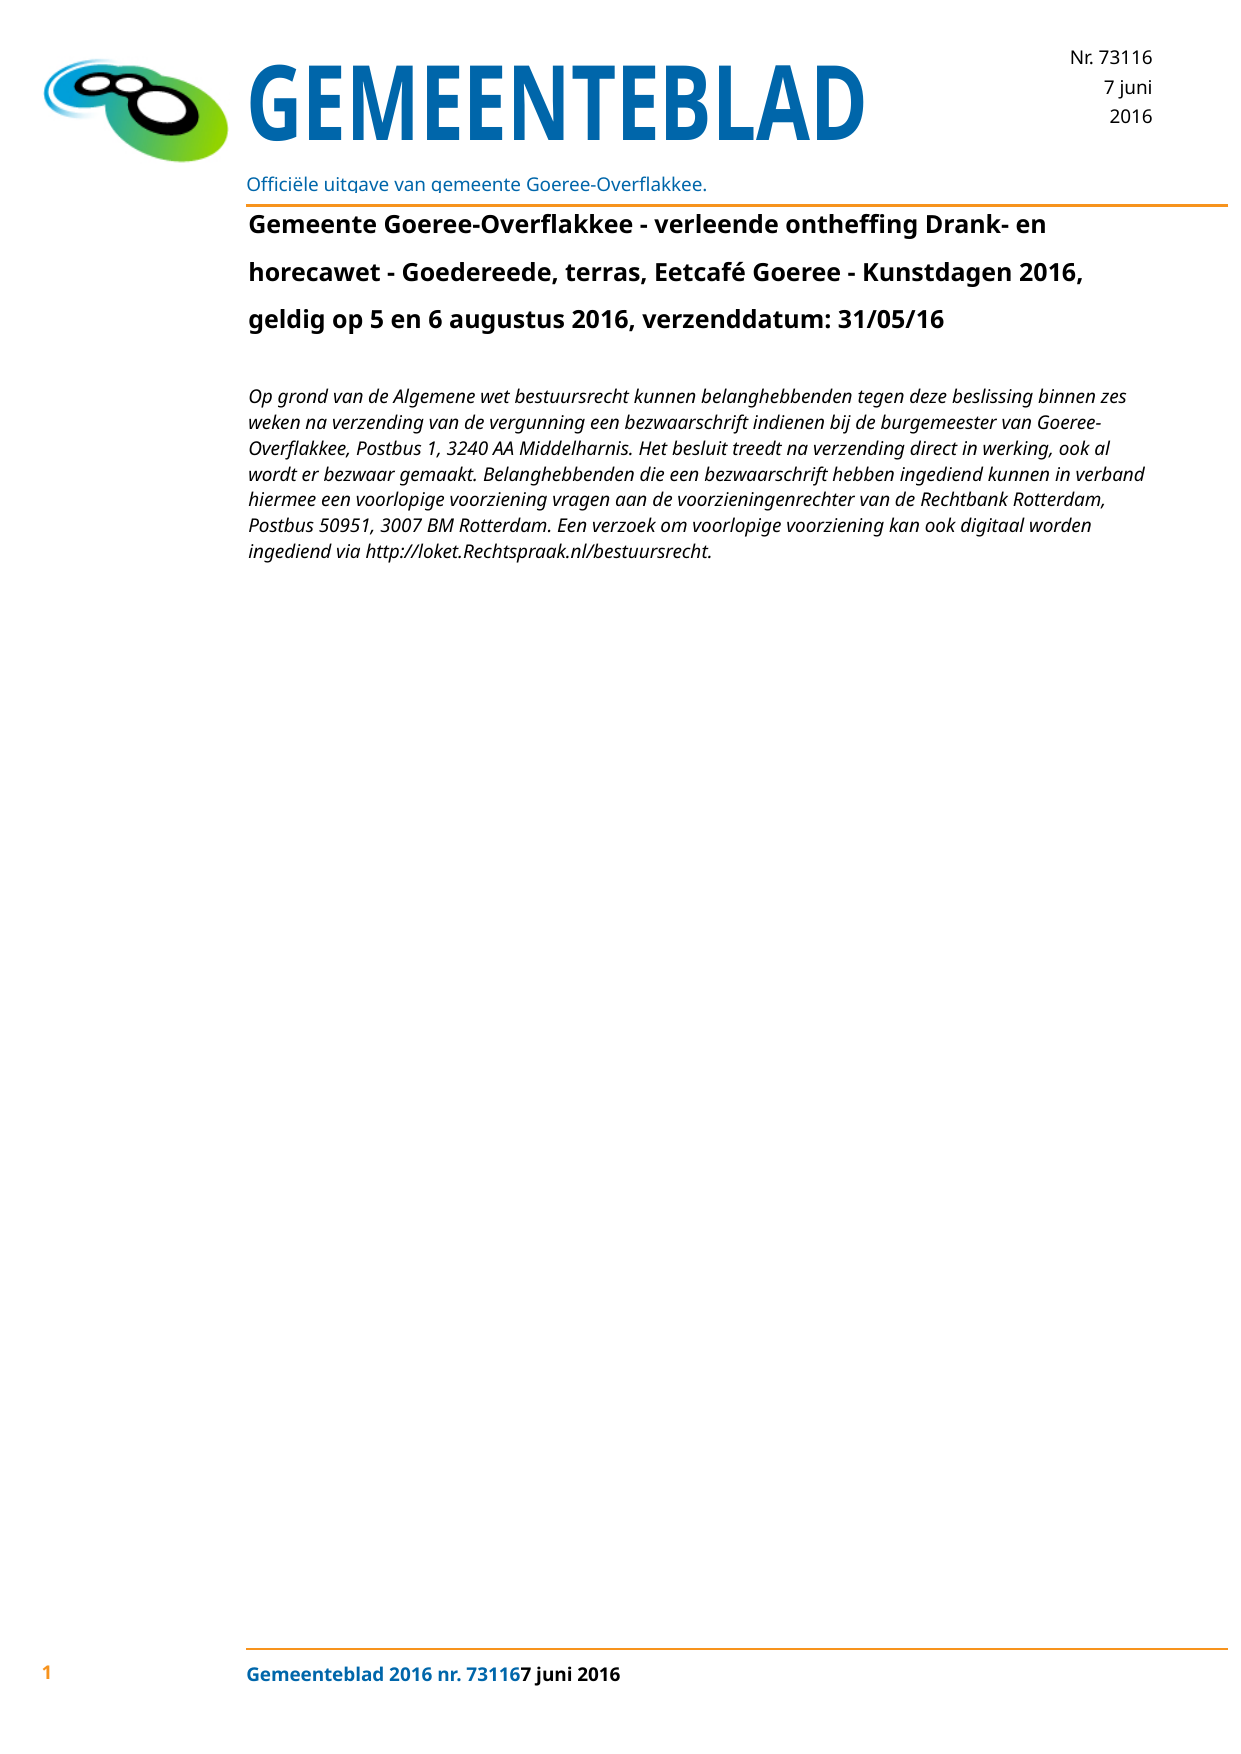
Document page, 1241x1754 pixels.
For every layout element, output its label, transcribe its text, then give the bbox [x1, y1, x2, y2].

text Gemeente Goeree-Overflakkee - verleende ontheffing Drank- en horecawet - Goedereede, terras, Eetcafé Goeree - Kunstdagen 2016, geldig op 5 en 6 augustus 2016, verzenddatum: 31/05/16 [248, 207, 1152, 336]
text Op grond van de Algemene wet bestuursrecht kunnen belanghebbenden tegen deze beslissing binnen zes weken na verzending van de vergunning een bezwaarschrift indienen bij de burgemeester van Goeree-Overflakkee, Postbus 1, 3240 AA Middelharnis. Het besluit treedt na verzending direct in werking, ook al wordt er bezwaar gemaakt. Belanghebbenden die een bezwaarschrift hebben ingediend kunnen in verband hiermee een voorlopige voorziening vragen aan de voorzieningenrechter van de Rechtbank Rotterdam, Postbus 50951, 3007 BM Rotterdam. Een verzoek om voorlopige voorziening kan ook digitaal worden ingediend via http://loket.Rechtspraak.nl/bestuursrecht. [248, 384, 1152, 564]
picture [41, 47, 231, 172]
